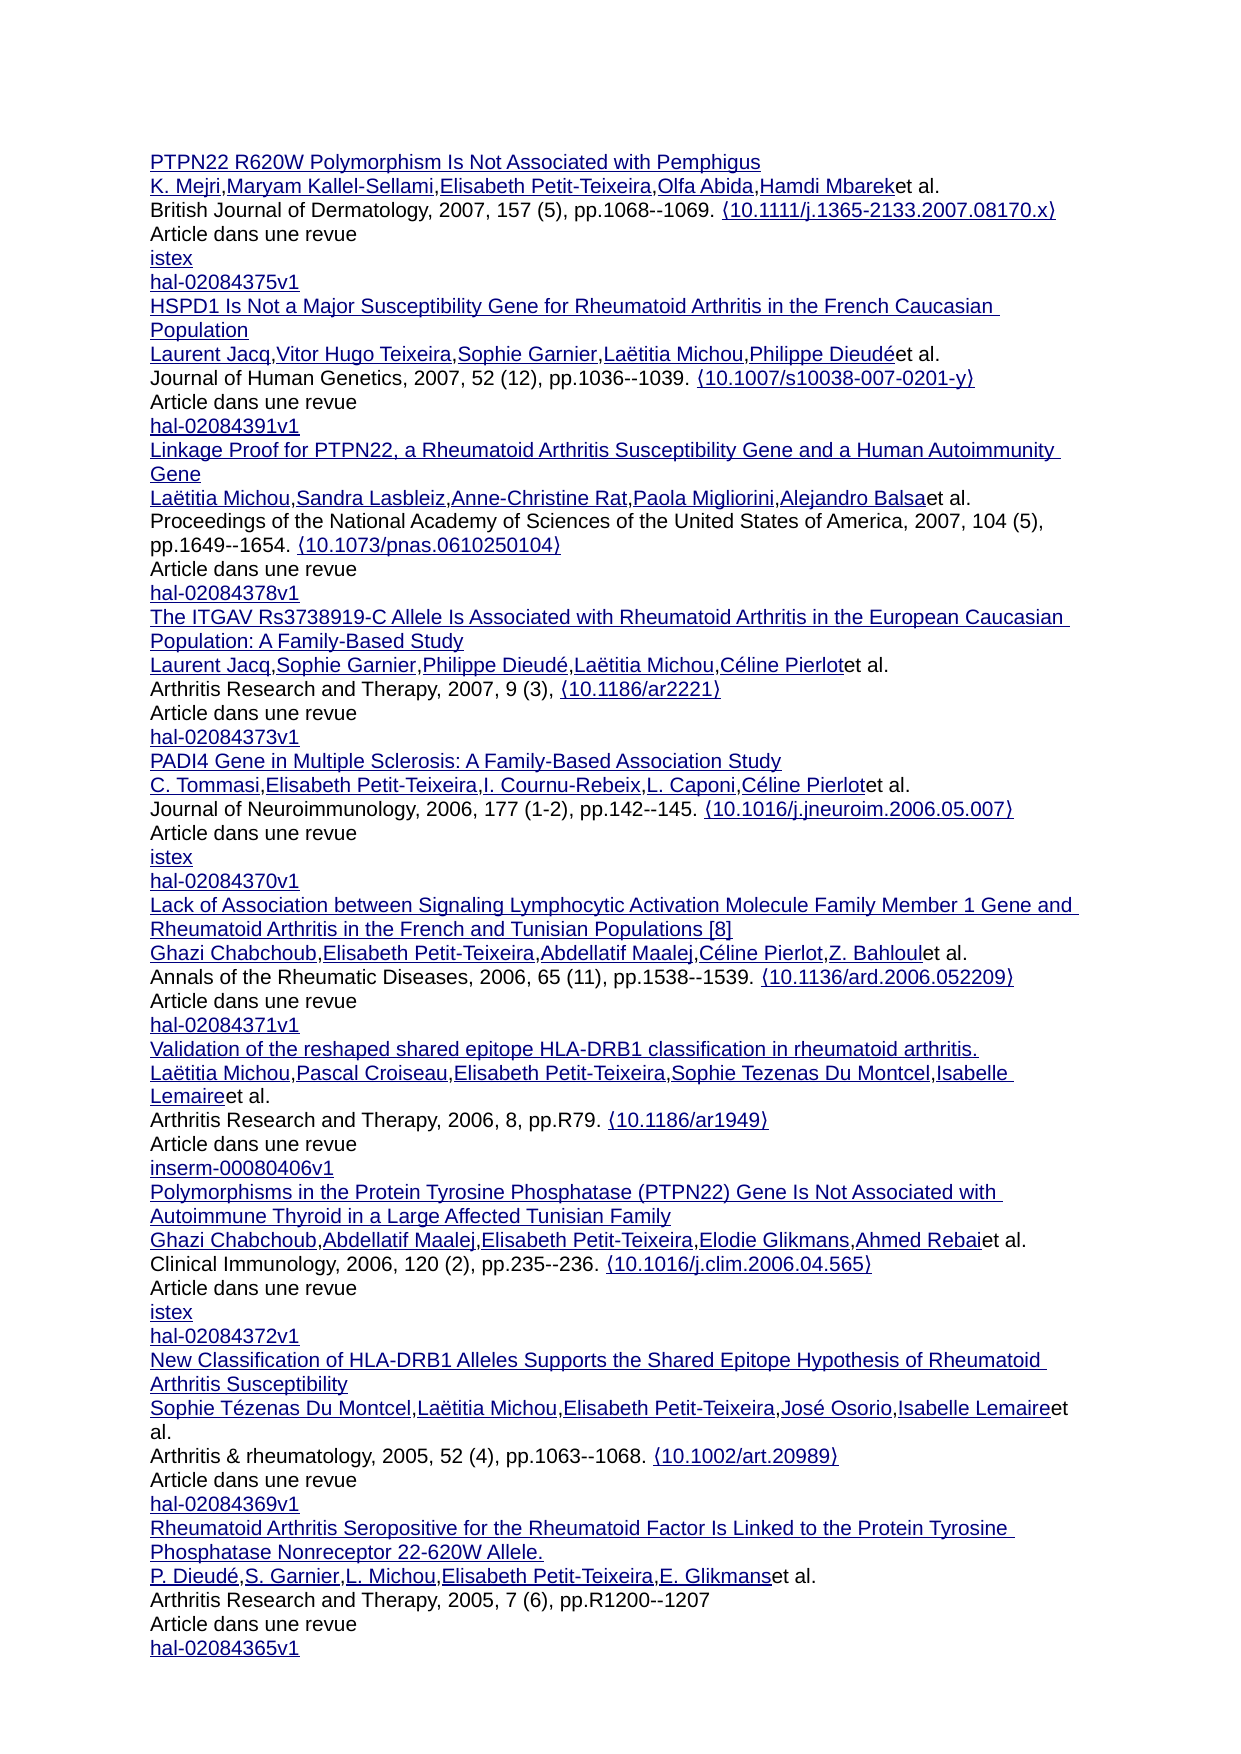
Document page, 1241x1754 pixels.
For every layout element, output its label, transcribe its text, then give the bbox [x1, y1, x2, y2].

table_cell Lack of Association between Signaling Lymphocytic Activation Molecule Family Member 1 Gene and Rheumatoid Arthritis in the French and Tunisian Populations [8] Ghazi Chabchoub,Elisabeth Petit-Teixeira,Abdellatif Maalej,Céline Pierlot,Z. Bahloulet al. Annals of the Rheumatic Diseases, 2006, 65 (11), pp.1538--1539. ⟨10.1136/ard.2006.052209⟩ Article dans une revue hal-02084371v1 [150, 893, 1090, 1036]
table_cell Validation of the reshaped shared epitope HLA-DRB1 classification in rheumatoid arthritis. Laëtitia Michou,Pascal Croiseau,Elisabeth Petit-Teixeira,Sophie Tezenas Du Montcel,Isabelle Lemaireet al. Arthritis Research and Therapy, 2006, 8, pp.R79. ⟨10.1186/ar1949⟩ Article dans une revue inserm-00080406v1 [150, 1036, 1090, 1180]
table_cell The ITGAV Rs3738919-C Allele Is Associated with Rheumatoid Arthritis in the European Caucasian Population: A Family-Based Study Laurent Jacq,Sophie Garnier,Philippe Dieudé,Laëtitia Michou,Céline Pierlotet al. Arthritis Research and Therapy, 2007, 9 (3), ⟨10.1186/ar2221⟩ Article dans une revue hal-02084373v1 [150, 605, 1090, 749]
table_cell HSPD1 Is Not a Major Susceptibility Gene for Rheumatoid Arthritis in the French Caucasian Population Laurent Jacq,Vitor Hugo Teixeira,Sophie Garnier,Laëtitia Michou,Philippe Dieudéet al. Journal of Human Genetics, 2007, 52 (12), pp.1036--1039. ⟨10.1007/s10038-007-0201-y⟩ Article dans une revue hal-02084391v1 [150, 294, 1090, 437]
table_cell Linkage Proof for PTPN22, a Rheumatoid Arthritis Susceptibility Gene and a Human Autoimmunity Gene Laëtitia Michou,Sandra Lasbleiz,Anne-Christine Rat,Paola Migliorini,Alejandro Balsaet al. Proceedings of the National Academy of Sciences of the United States of America, 2007, 104 (5), pp.1649--1654. ⟨10.1073/pnas.0610250104⟩ Article dans une revue hal-02084378v1 [150, 438, 1090, 605]
table_cell PADI4 Gene in Multiple Sclerosis: A Family-Based Association Study C. Tommasi,Elisabeth Petit-Teixeira,I. Cournu-Rebeix,L. Caponi,Céline Pierlotet al. Journal of Neuroimmunology, 2006, 177 (1-2), pp.142--145. ⟨10.1016/j.jneuroim.2006.05.007⟩ Article dans une revue istex hal-02084370v1 [150, 749, 1090, 893]
table_cell PTPN22 R620W Polymorphism Is Not Associated with Pemphigus K. Mejri,Maryam Kallel-Sellami,Elisabeth Petit-Teixeira,Olfa Abida,Hamdi Mbareket al. British Journal of Dermatology, 2007, 157 (5), pp.1068--1069. ⟨10.1111/j.1365-2133.2007.08170.x⟩ Article dans une revue istex hal-02084375v1 [150, 150, 1090, 294]
table_cell Polymorphisms in the Protein Tyrosine Phosphatase (PTPN22) Gene Is Not Associated with Autoimmune Thyroid in a Large Affected Tunisian Family Ghazi Chabchoub,Abdellatif Maalej,Elisabeth Petit-Teixeira,Elodie Glikmans,Ahmed Rebaiet al. Clinical Immunology, 2006, 120 (2), pp.235--236. ⟨10.1016/j.clim.2006.04.565⟩ Article dans une revue istex hal-02084372v1 [150, 1180, 1090, 1348]
table_cell New Classification of HLA-DRB1 Alleles Supports the Shared Epitope Hypothesis of Rheumatoid Arthritis Susceptibility Sophie Tézenas Du Montcel,Laëtitia Michou,Elisabeth Petit-Teixeira,José Osorio,Isabelle Lemaireet al. Arthritis & rheumatology, 2005, 52 (4), pp.1063--1068. ⟨10.1002/art.20989⟩ Article dans une revue hal-02084369v1 [150, 1348, 1090, 1516]
table_cell Rheumatoid Arthritis Seropositive for the Rheumatoid Factor Is Linked to the Protein Tyrosine Phosphatase Nonreceptor 22-620W Allele. P. Dieudé,S. Garnier,L. Michou,Elisabeth Petit-Teixeira,E. Glikmanset al. Arthritis Research and Therapy, 2005, 7 (6), pp.R1200--1207 Article dans une revue hal-02084365v1 [150, 1516, 1090, 1659]
